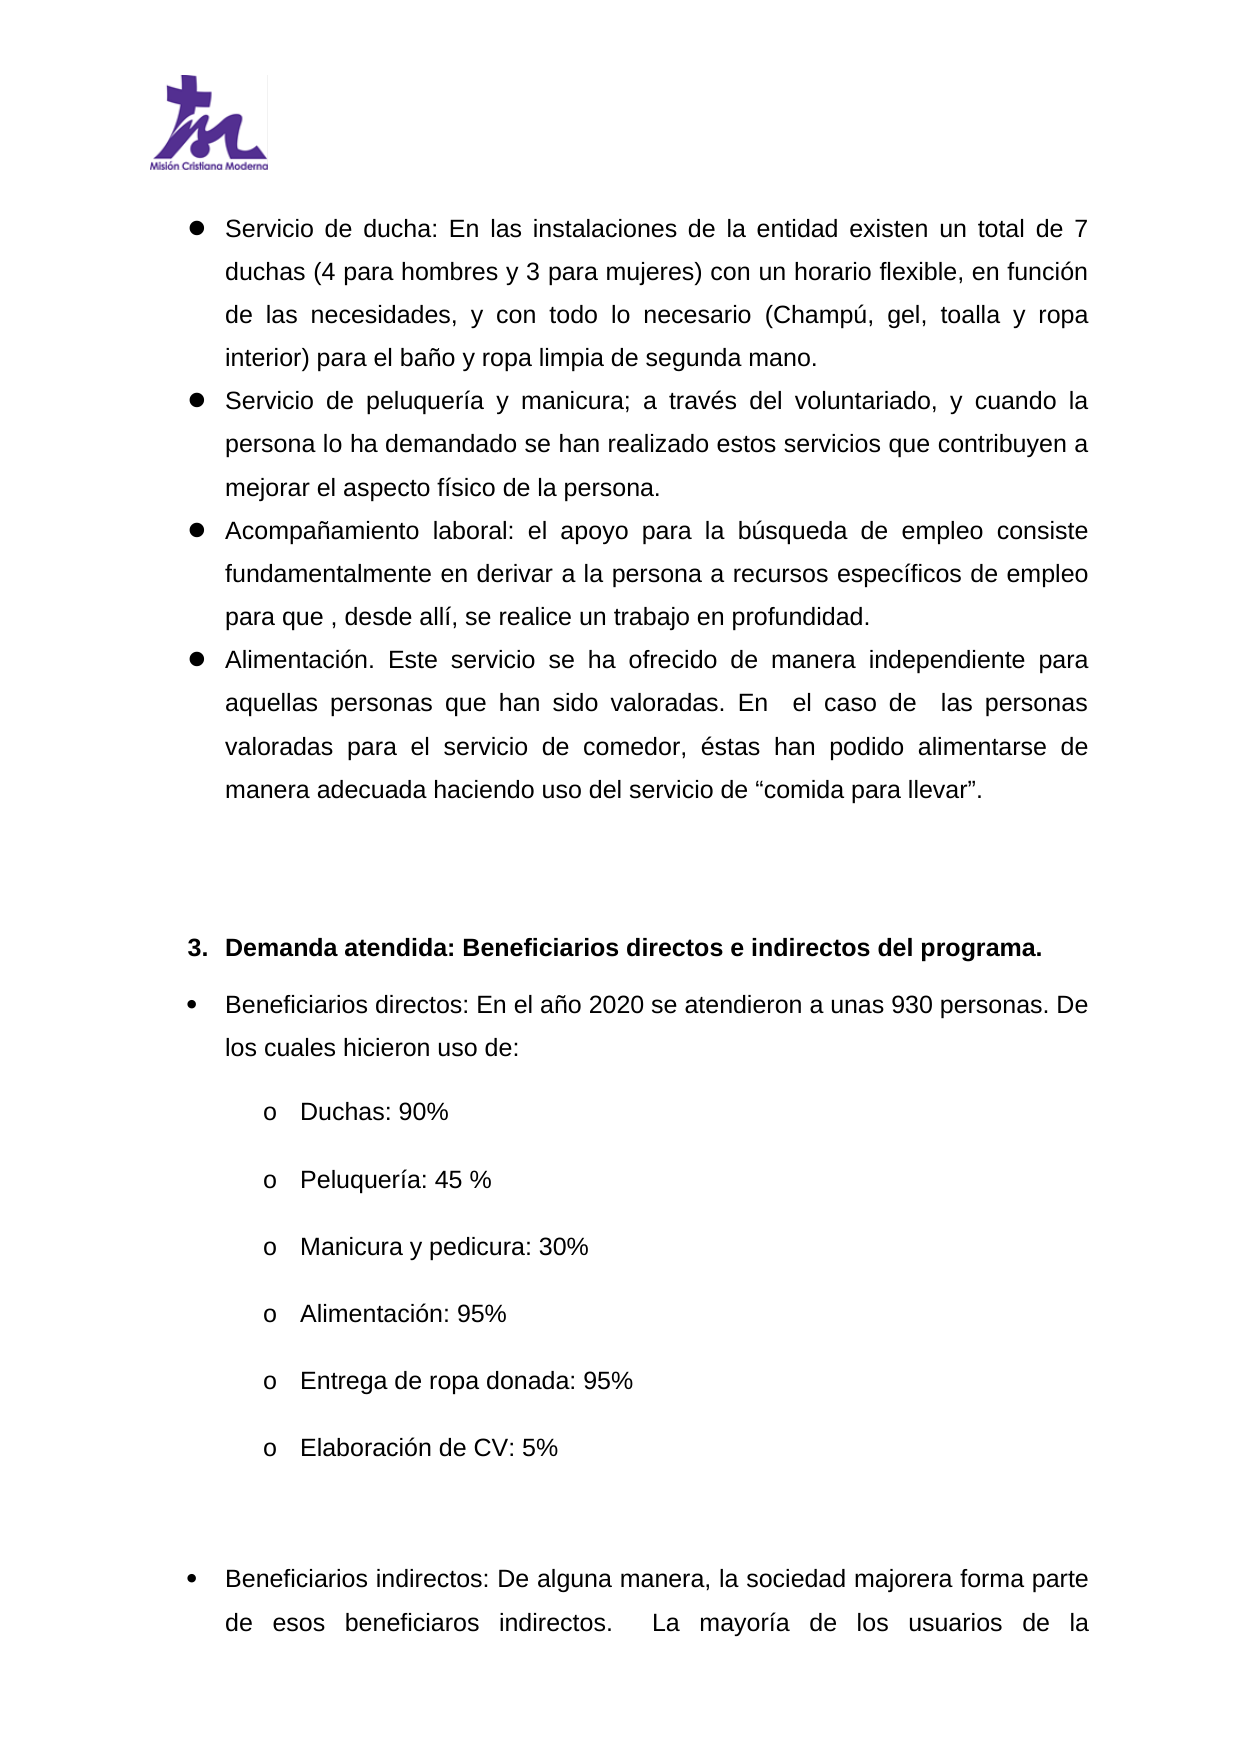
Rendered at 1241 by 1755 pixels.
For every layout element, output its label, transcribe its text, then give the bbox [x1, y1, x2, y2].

list Acompañamiento laboral: el apoyo para la búsqueda de empleo consiste fundamentalmente en derivar a la persona a recursos específicos de empleo para que , desde allí, se realice un trabajo en profundidad. [187, 516, 1090, 631]
list Alimentación. Este servicio se ha ofrecido de manera independiente para aquellas personas que han sido valoradas. En el caso de las personas valoradas para el servicio de comedor, éstas han podido alimentarse de manera adecuada haciendo uso del servicio de “comida para llevar”. [187, 645, 1090, 803]
list Elaboración de CV: 5% [262, 1433, 1090, 1464]
list Servicio de peluquería y manicura; a través del voluntariado, y cuando la persona lo ha demandado se han realizado estos servicios que contribuyen a mejorar el aspecto físico de la persona. [187, 386, 1090, 501]
list Duchas: 90% [262, 1097, 1090, 1128]
list Entrega de ropa donada: 95% [262, 1366, 1090, 1397]
list Manicura y pedicura: 30% [262, 1232, 1090, 1263]
list Servicio de ducha: En las instalaciones de la entidad existen un total de 7 duchas (4 para hombres y 3 para mujeres) con un horario flexible, en función de las necesidades, y con todo lo necesario (Champú, gel, toalla y ropa interior) para el baño y ropa limpia de segunda mano. [187, 213, 1090, 372]
list Beneficiarios indirectos: De alguna manera, la sociedad majorera forma parte de esos beneficiaros indirectos. La mayoría de los usuarios de la [187, 1564, 1090, 1636]
list Beneficiarios directos: En el año 2020 se atendieron a unas 930 personas. De los cuales hicieron uso de: [187, 990, 1090, 1062]
list Alimentación: 95% [262, 1299, 1090, 1330]
list Peluquería: 45 % [262, 1164, 1090, 1196]
list Demanda atendida: Beneficiarios directos e indirectos del programa. [187, 933, 1090, 961]
